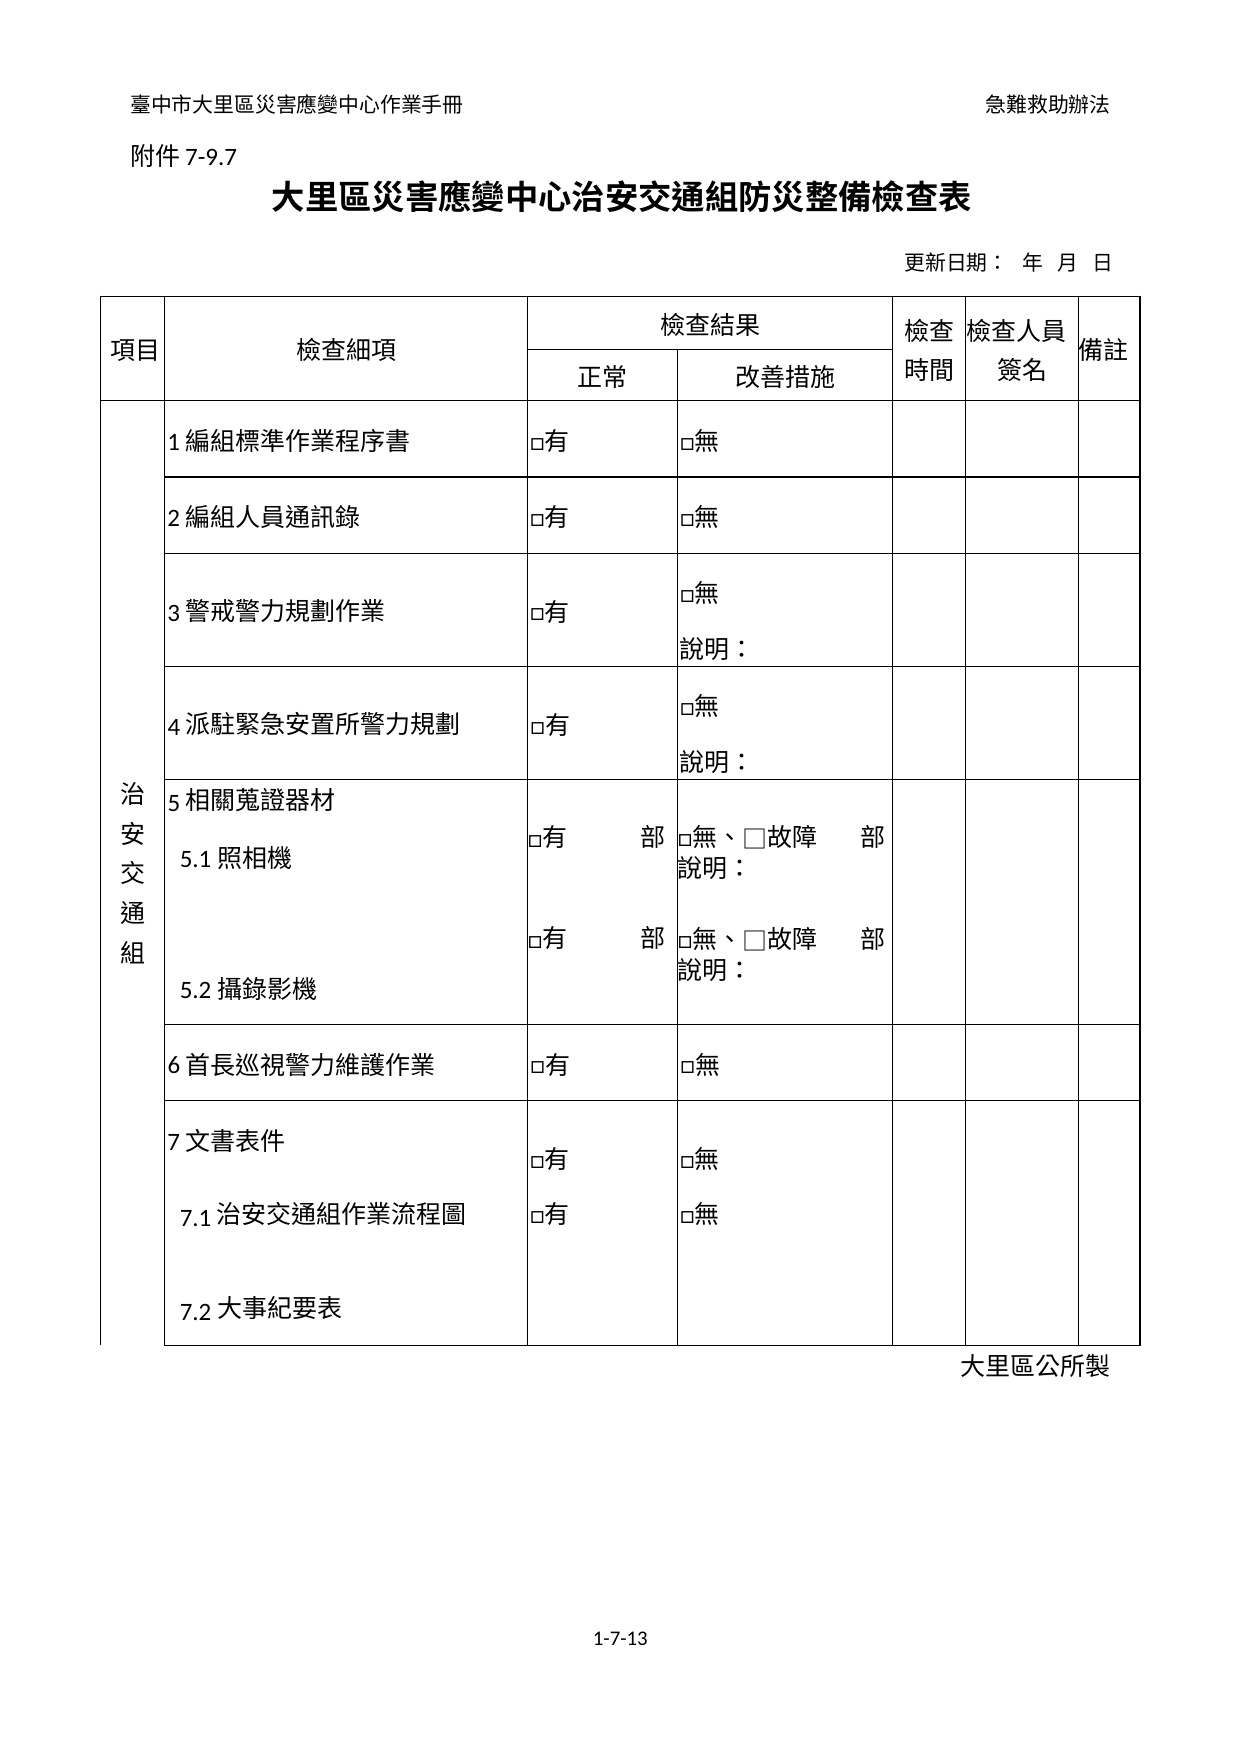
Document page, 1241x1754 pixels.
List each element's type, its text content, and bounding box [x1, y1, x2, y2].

table_cell [966, 780, 1078, 1024]
table_cell [966, 1025, 1078, 1100]
table_cell □有 [528, 1025, 677, 1100]
table_cell [893, 667, 965, 779]
table_cell 治安交通組 [101, 401, 164, 1345]
table_cell [893, 1101, 965, 1345]
table_header 備註 [1079, 297, 1139, 400]
table_cell [966, 401, 1078, 476]
table_cell □有 [528, 401, 677, 476]
text 附件7-9.7 [130, 146, 1112, 171]
table_cell 3 警戒警力規劃作業 [165, 554, 527, 666]
table_cell □有 [528, 478, 677, 552]
table_cell 4 派駐緊急安置所警力規劃 [165, 667, 527, 779]
table_header 項目 [101, 297, 164, 400]
table_cell □有 部 □有 部 [528, 780, 677, 1024]
table_cell □有 □有 [528, 1101, 677, 1345]
table_cell [1079, 780, 1139, 1024]
table_cell [966, 1101, 1078, 1345]
text 更新日期： 年 月 日 [130, 243, 1113, 281]
table_header 檢查結果 [528, 297, 892, 349]
table_cell 1 編組標準作業程序書 [165, 401, 527, 476]
table_cell □有 [528, 554, 677, 666]
table_cell [893, 401, 965, 476]
text 大里區災害應變中心治安交通組防災整備檢查表 [130, 171, 1113, 219]
table_header 檢查 時間 [893, 297, 965, 400]
table_cell [893, 478, 965, 552]
table_cell [1079, 554, 1139, 666]
table_cell □無 [678, 401, 892, 476]
table_header 檢查細項 [165, 297, 527, 400]
text 大里區公所製 [130, 1346, 1110, 1383]
table_cell [966, 554, 1078, 666]
table_cell [1079, 401, 1139, 476]
table_header 檢查人員 簽名 [966, 297, 1078, 400]
table_cell [893, 780, 965, 1024]
table_cell [1079, 667, 1139, 779]
table_cell □有 [528, 667, 677, 779]
table_cell [893, 1025, 965, 1100]
table_cell □無、□故障 部 說明： □無、□故障 部 說明： [678, 780, 892, 1024]
table_cell [966, 667, 1078, 779]
table_cell □無 說明： [678, 667, 892, 779]
table_cell □無 [678, 478, 892, 552]
table_cell [1079, 1101, 1139, 1345]
table_cell 7 文書表件 7.1治安交通組作業流程圖 7.2 大事紀要表 [165, 1101, 527, 1345]
table_cell [966, 478, 1078, 552]
table_cell 5相關蒐證器材 5.1 照相機 5.2 攝錄影機 [165, 780, 527, 1024]
table_cell □無 [678, 1025, 892, 1100]
table_cell 6 首長巡視警力維護作業 [165, 1025, 527, 1100]
table_cell [1079, 478, 1139, 552]
table_cell [1079, 1025, 1139, 1100]
table_cell [893, 554, 965, 666]
table_cell 改善措施 [678, 350, 892, 400]
table_cell 2 編組人員通訊錄 [165, 478, 527, 552]
table_cell 正常 [528, 350, 677, 400]
table_cell □無 說明： [678, 554, 892, 666]
table_cell □無 □無 [678, 1101, 892, 1345]
